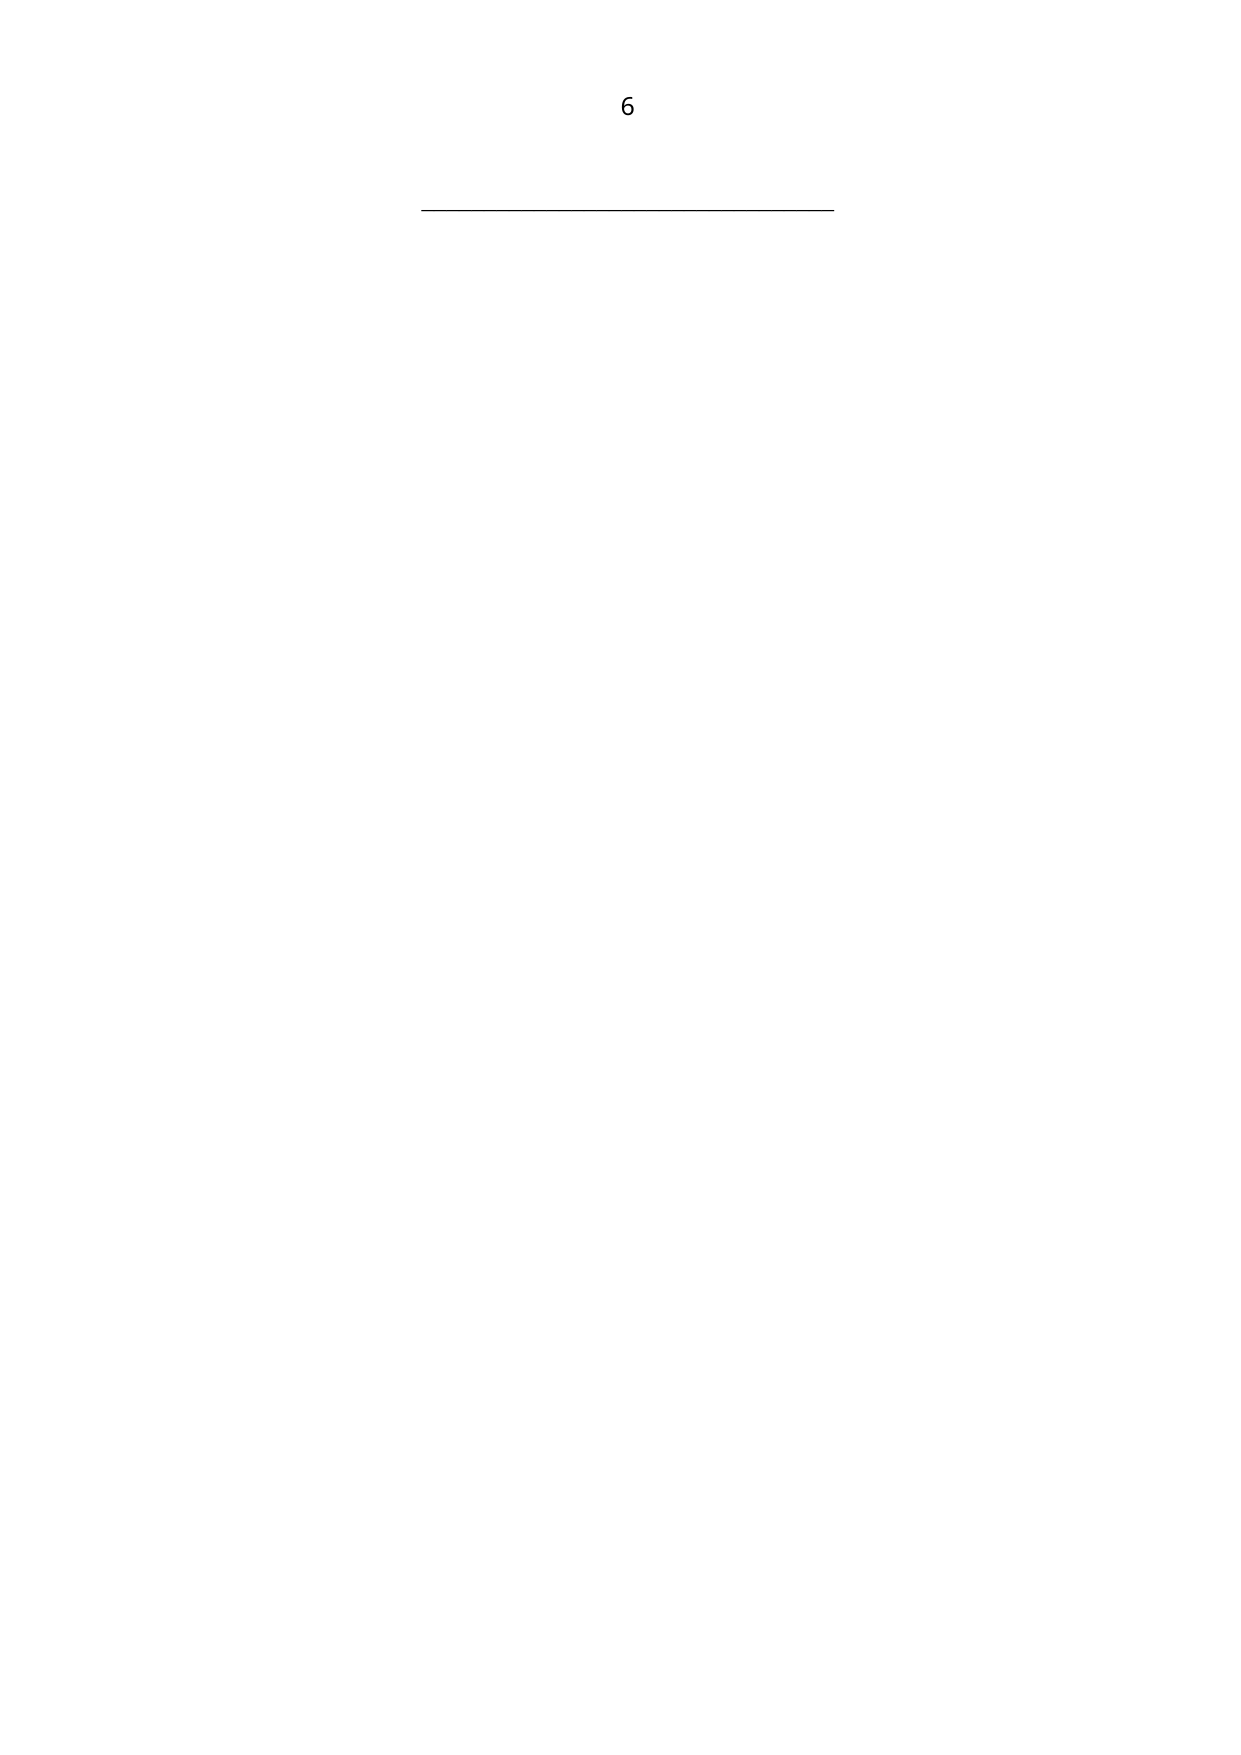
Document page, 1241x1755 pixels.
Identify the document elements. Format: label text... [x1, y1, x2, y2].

text _________________________________ [118, 186, 1137, 214]
